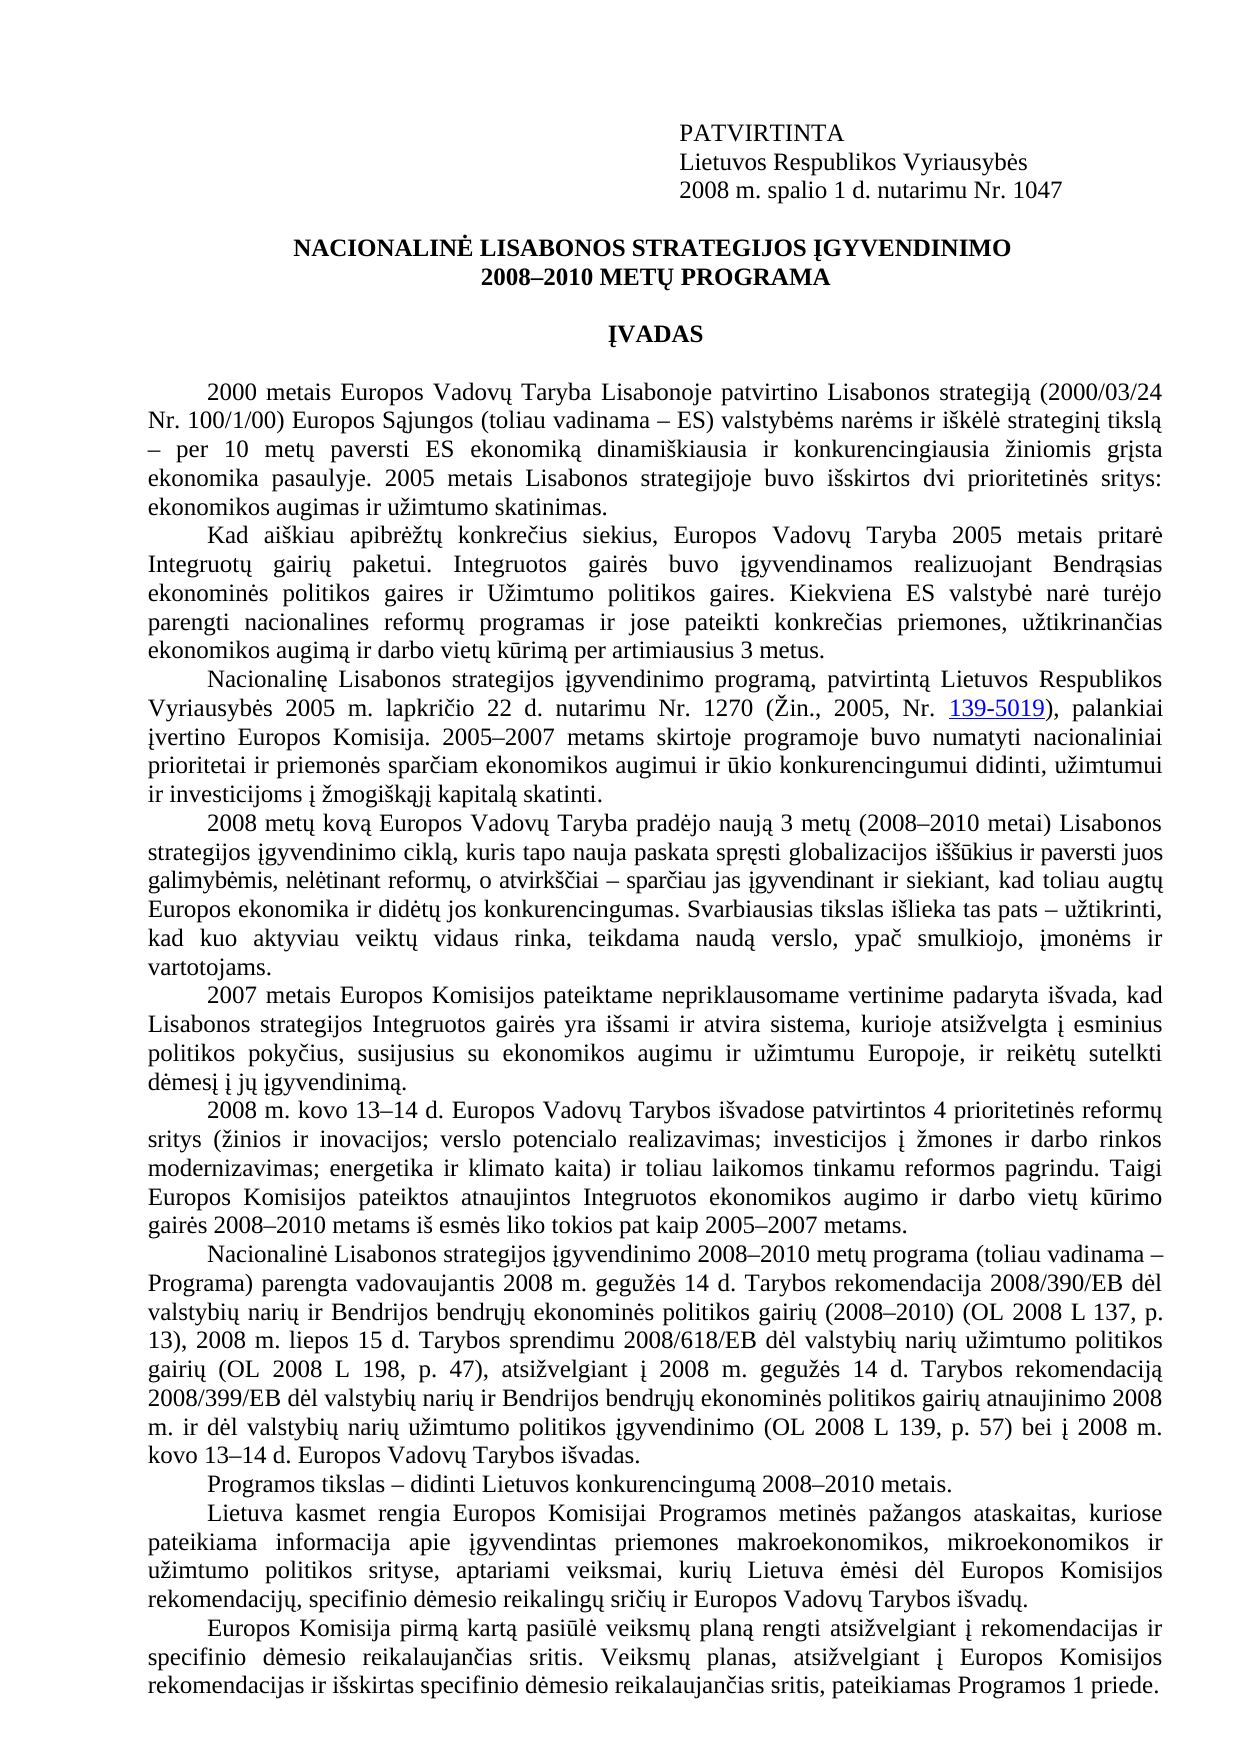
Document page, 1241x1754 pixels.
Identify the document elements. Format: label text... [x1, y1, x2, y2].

text 2007 metais Europos Komisijos pateiktame nepriklausomame vertinime padaryta išvada, kad Lisabonos strategijos Integruotos gairės yra išsami ir atvira sistema, kurioje atsižvelgta į esminius politikos pokyčius, susijusius su ekonomikos augimu ir užimtumu Europoje, ir reikėtų sutelkti dėmesį į jų įgyvendinimą. [148, 981, 1163, 1096]
text 2008 m. spalio 1 d. nutarimu Nr. 1047 [148, 176, 1163, 204]
text PATVIRTINTA [148, 118, 1163, 147]
text ĮVADAS [148, 319, 1163, 348]
text 2008 metų kovą Europos Vadovų Taryba pradėjo naują 3 metų (2008–2010 metai) Lisabonos strategijos įgyvendinimo ciklą, kuris tapo nauja paskata spręsti globalizacijos iššūkius ir paversti juos galimybėmis, nelėtinant reformų, o atvirkščiai – sparčiau jas įgyvendinant ir siekiant, kad toliau augtų Europos ekonomika ir didėtų jos konkurencingumas. Svarbiausias tikslas išlieka tas pats – užtikrinti, kad kuo aktyviau veiktų vidaus rinka, teikdama naudą verslo, ypač smulkiojo, įmonėms ir vartotojams. [148, 808, 1163, 981]
text NACIONALINĖ LISABONOS STRATEGIJOS ĮGYVENDINIMO 2008–2010 Metų PROGRAMA [148, 233, 1163, 291]
text 2008 m. kovo 13–14 d. Europos Vadovų Tarybos išvadose patvirtintos 4 prioritetinės reformų sritys (žinios ir inovacijos; verslo potencialo realizavimas; investicijos į žmones ir darbo rinkos modernizavimas; energetika ir klimato kaita) ir toliau laikomos tinkamu reformos pagrindu. Taigi Europos Komisijos pateiktos atnaujintos Integruotos ekonomikos augimo ir darbo vietų kūrimo gairės 2008–2010 metams iš esmės liko tokios pat kaip 2005–2007 metams. [148, 1096, 1163, 1239]
text Nacionalinė Lisabonos strategijos įgyvendinimo 2008–2010 metų programa (toliau vadinama – Programa) parengta vadovaujantis 2008 m. gegužės 14 d. Tarybos rekomendacija 2008/390/EB dėl valstybių narių ir Bendrijos bendrųjų ekonominės politikos gairių (2008–2010) (OL 2008 L 137, p. 13), 2008 m. liepos 15 d. Tarybos sprendimu 2008/618/EB dėl valstybių narių užimtumo politikos gairių (OL 2008 L 198, p. 47), atsižvelgiant į 2008 m. gegužės 14 d. Tarybos rekomendaciją 2008/399/EB dėl valstybių narių ir Bendrijos bendrųjų ekonominės politikos gairių atnaujinimo 2008 m. ir dėl valstybių narių užimtumo politikos įgyvendinimo (OL 2008 L 139, p. 57) bei į 2008 m. kovo 13–14 d. Europos Vadovų Tarybos išvadas. [148, 1239, 1163, 1469]
text Europos Komisija pirmą kartą pasiūlė veiksmų planą rengti atsižvelgiant į rekomendacijas ir specifinio dėmesio reikalaujančias sritis. Veiksmų planas, atsižvelgiant į Europos Komisijos rekomendacijas ir išskirtas specifinio dėmesio reikalaujančias sritis, pateikiamas Programos 1 priede. [148, 1613, 1163, 1699]
text Programos tikslas – didinti Lietuvos konkurencingumą 2008–2010 metais. [148, 1469, 1163, 1498]
text Lietuvos Respublikos Vyriausybės [148, 147, 1163, 176]
text Kad aiškiau apibrėžtų konkrečius siekius, Europos Vadovų Taryba 2005 metais pritarė Integruotų gairių paketui. Integruotos gairės buvo įgyvendinamos realizuojant Bendrąsias ekonominės politikos gaires ir Užimtumo politikos gaires. Kiekviena ES valstybė narė turėjo parengti nacionalines reformų programas ir jose pateikti konkrečias priemones, užtikrinančias ekonomikos augimą ir darbo vietų kūrimą per artimiausius 3 metus. [148, 521, 1163, 664]
text Nacionalinę Lisabonos strategijos įgyvendinimo programą, patvirtintą Lietuvos Respublikos Vyriausybės 2005 m. lapkričio 22 d. nutarimu Nr. 1270 (Žin., 2005, Nr. 139-5019), palankiai įvertino Europos Komisija. 2005–2007 metams skirtoje programoje buvo numatyti nacionaliniai prioritetai ir priemonės sparčiam ekonomikos augimui ir ūkio konkurencingumui didinti, užimtumui ir investicijoms į žmogiškąjį kapitalą skatinti. [148, 664, 1163, 808]
text Lietuva kasmet rengia Europos Komisijai Programos metinės pažangos ataskaitas, kuriose pateikiama informacija apie įgyvendintas priemones makroekonomikos, mikroekonomikos ir užimtumo politikos srityse, aptariami veiksmai, kurių Lietuva ėmėsi dėl Europos Komisijos rekomendacijų, specifinio dėmesio reikalingų sričių ir Europos Vadovų Tarybos išvadų. [148, 1498, 1163, 1613]
text 2000 metais Europos Vadovų Taryba Lisabonoje patvirtino Lisabonos strategiją (2000/03/24 Nr. 100/1/00) Europos Sąjungos (toliau vadinama – ES) valstybėms narėms ir iškėlė strateginį tikslą – per 10 metų paversti ES ekonomiką dinamiškiausia ir konkurencingiausia žiniomis grįsta ekonomika pasaulyje. 2005 metais Lisabonos strategijoje buvo išskirtos dvi prioritetinės sritys: ekonomikos augimas ir užimtumo skatinimas. [148, 377, 1163, 521]
